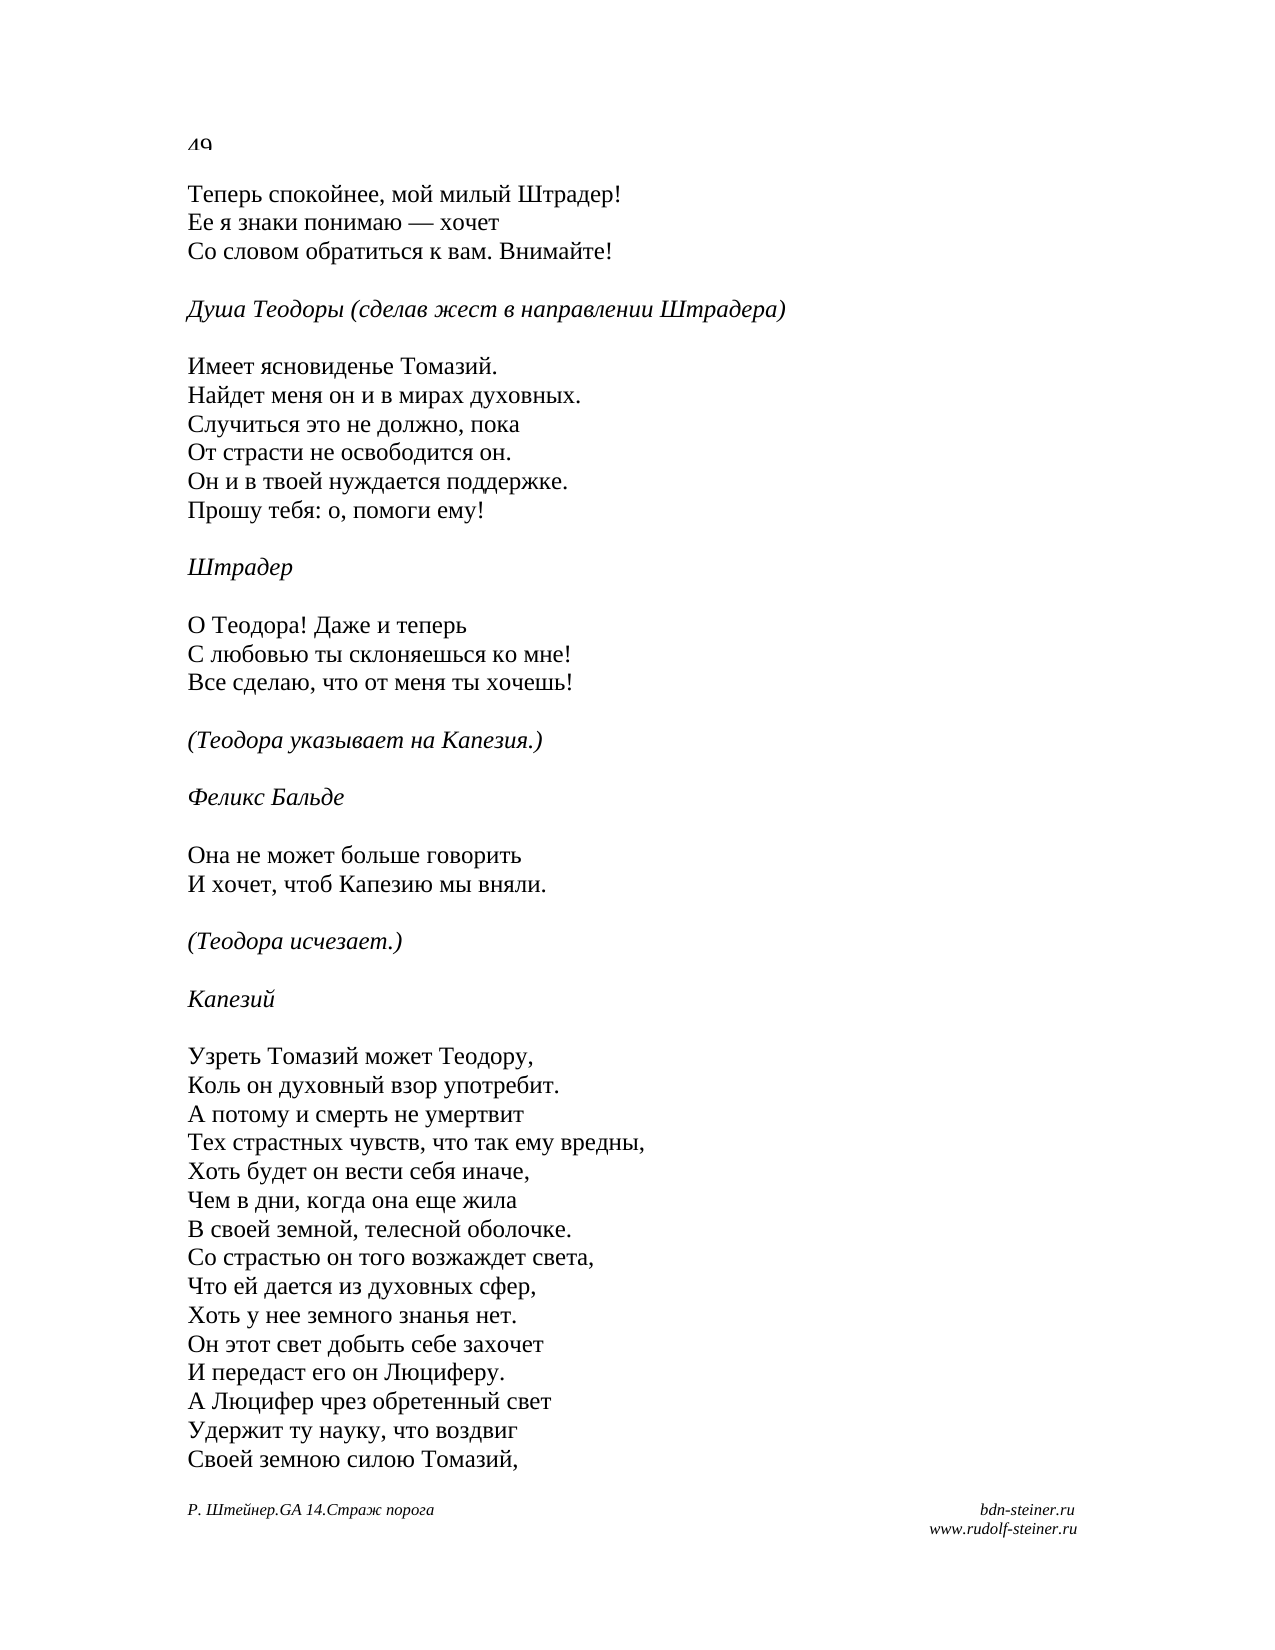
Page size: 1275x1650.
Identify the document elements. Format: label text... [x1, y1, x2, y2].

text Капезий [187, 984, 1087, 1012]
text О Теодора! Даже и теперь С любовью ты склоняешься ко мне! Все сделаю, что от меня ты хочешь! [187, 610, 1087, 696]
text Теперь спокойнее, мой милый Штрадер! Ее я знаки понимаю — хочет Со словом обратиться к вам. Внимайте! [187, 179, 1087, 265]
text Имеет ясновиденье Томазий. Найдет меня он и в мирах духовных. Случиться это не должно, пока От страсти не освободится он. Он и в твоей нуждается поддержке. Прошу тебя: о, помоги ему! [187, 351, 1087, 524]
text Она не может больше говорить И хочет, чтоб Капезию мы вняли. [187, 840, 1087, 897]
text Душа Теодоры (сделав жест в направлении Штрадера) [187, 294, 1087, 322]
text Узреть Томазий может Теодору, Коль он духовный взор употребит. А потому и смерть не умертвит Тех страстных чувств, что так ему вредны, Хоть будет он вести себя иначе, Чем в дни, когда она еще жила В своей земной, телесной оболочке. Со страстью он того возжаждет света, Что ей дается из духовных сфер, Хоть у нее земного знанья нет. Он этот свет добыть себе захочет И передаст его он Люциферу. А Люцифер чрез обретенный свет Удержит ту науку, что воздвиг Своей земною силою Томазий, [187, 1041, 1087, 1472]
text (Теодора исчезает.) [187, 926, 1087, 955]
text (Теодора указывает на Капезия.) [187, 725, 1087, 754]
text Феликс Бальде [187, 782, 1087, 811]
text Штрадер [187, 552, 1087, 581]
